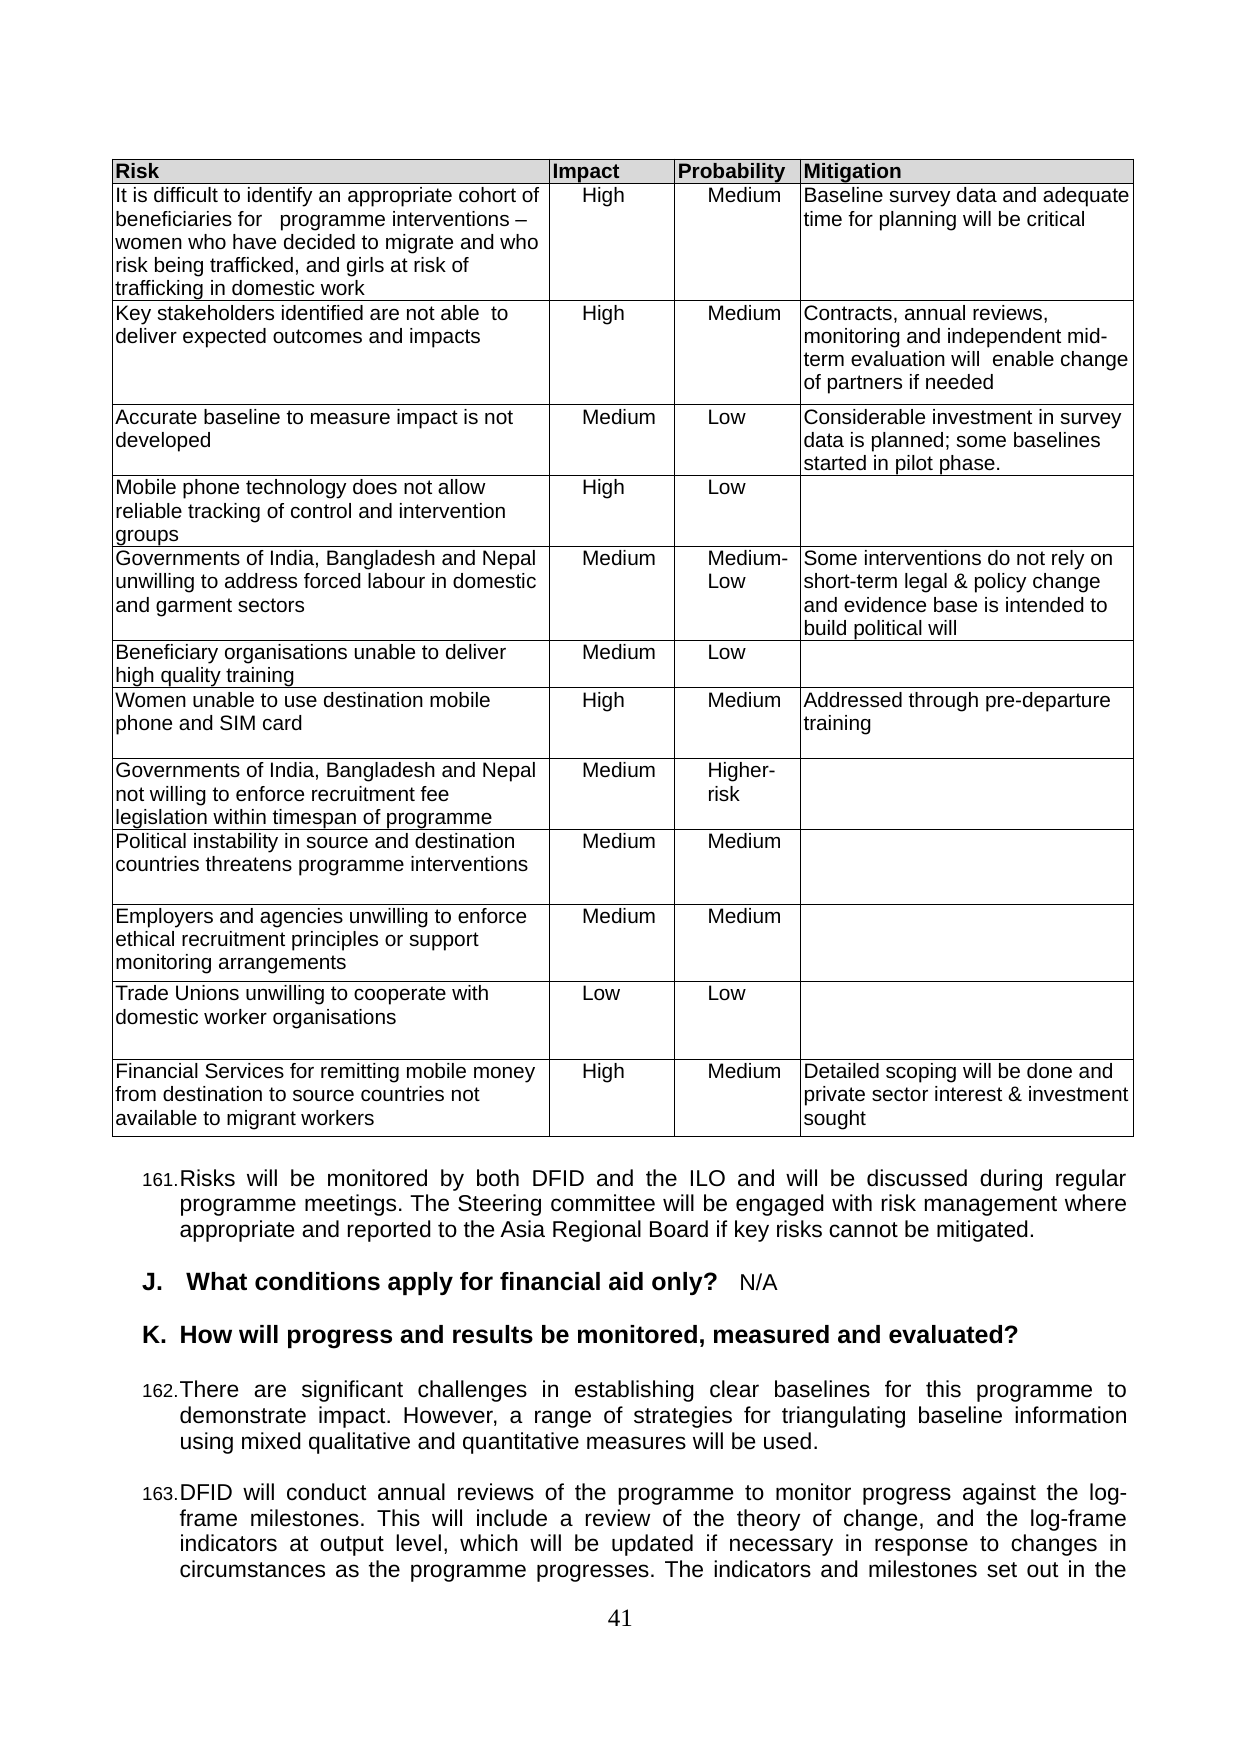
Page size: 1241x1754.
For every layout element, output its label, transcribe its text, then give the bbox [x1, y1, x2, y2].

table_cell Accurate baseline to measure impact is not developed [113, 405, 549, 475]
table_cell Medium [550, 405, 674, 475]
table_cell [801, 641, 1133, 687]
table_cell High [550, 476, 674, 546]
table_cell Medium [550, 759, 674, 828]
table_cell Considerable investment in survey data is planned; some baselines started in pilot phase. [801, 405, 1133, 475]
table_cell Higher-risk [675, 759, 800, 828]
table_cell [801, 905, 1133, 981]
table_cell Some interventions do not rely on short-term legal & policy change and evidence base is intended to build political will [801, 547, 1133, 639]
list Risks will be monitored by both DFID and the ILO and will be discussed during regular programme meetings. The Steering committee will be engaged with risk management where appropriate and reported to the Asia Regional Board if key risks cannot be mitigated. [142, 1165, 1128, 1242]
table_cell Medium [675, 830, 800, 903]
table_cell [801, 759, 1133, 828]
table_cell Trade Unions unwilling to cooperate with domestic worker organisations [113, 982, 549, 1058]
list How will progress and results be monitored, measured and evaluated? [142, 1321, 1128, 1349]
list DFID will conduct annual reviews of the programme to monitor progress against the log-frame milestones. This will include a review of the theory of change, and the log-frame indicators at output level, which will be updated if necessary in response to changes in circumstances as the programme progresses. The indicators and milestones set out in the [142, 1479, 1128, 1582]
table_cell Key stakeholders identified are not able to deliver expected outcomes and impacts [113, 301, 549, 404]
table_cell [801, 476, 1133, 546]
table_cell Medium [675, 688, 800, 758]
table_cell High [550, 184, 674, 300]
table_cell [801, 830, 1133, 903]
table_header Mitigation [801, 160, 1133, 183]
table_cell Medium [675, 1060, 800, 1136]
list What conditions apply for financial aid only? N/A [142, 1268, 1128, 1296]
table_header Impact [550, 160, 674, 183]
table_cell High [550, 1060, 674, 1136]
table_cell Medium-Low [675, 547, 800, 639]
table_cell Contracts, annual reviews, monitoring and independent mid-term evaluation will enable change of partners if needed [801, 301, 1133, 404]
table_cell Baseline survey data and adequate time for planning will be critical [801, 184, 1133, 300]
table_cell It is difficult to identify an appropriate cohort of beneficiaries for programme interventions – women who have decided to migrate and who risk being trafficked, and girls at risk of trafficking in domestic work [113, 184, 549, 300]
table_cell High [550, 301, 674, 404]
table_cell Medium [550, 905, 674, 981]
table_cell Governments of India, Bangladesh and Nepal not willing to enforce recruitment fee legislation within timespan of programme [113, 759, 549, 828]
table_cell Medium [675, 301, 800, 404]
table_cell [801, 982, 1133, 1058]
list There are significant challenges in establishing clear baselines for this programme to demonstrate impact. However, a range of strategies for triangulating baseline information using mixed qualitative and quantitative measures will be used. [142, 1377, 1128, 1454]
table_cell Women unable to use destination mobile phone and SIM card [113, 688, 549, 758]
table_cell Medium [550, 641, 674, 687]
table_header Probability [675, 160, 800, 183]
table_cell Beneficiary organisations unable to deliver high quality training [113, 641, 549, 687]
table_header Risk [113, 160, 549, 183]
table_cell Medium [675, 184, 800, 300]
table_cell Low [675, 405, 800, 475]
table_cell Low [675, 982, 800, 1058]
table_cell Medium [550, 830, 674, 903]
table_cell Low [550, 982, 674, 1058]
table_cell Medium [675, 905, 800, 981]
table_cell Low [675, 476, 800, 546]
table_cell Employers and agencies unwilling to enforce ethical recruitment principles or support monitoring arrangements [113, 905, 549, 981]
table_cell Governments of India, Bangladesh and Nepal unwilling to address forced labour in domestic and garment sectors [113, 547, 549, 639]
table_cell Low [675, 641, 800, 687]
table_cell Detailed scoping will be done and private sector interest & investment sought [801, 1060, 1133, 1136]
table_cell Medium [550, 547, 674, 639]
table_cell Mobile phone technology does not allow reliable tracking of control and intervention groups [113, 476, 549, 546]
table_cell Financial Services for remitting mobile money from destination to source countries not available to migrant workers [113, 1060, 549, 1136]
table_cell Political instability in source and destination countries threatens programme interventions [113, 830, 549, 903]
table_cell High [550, 688, 674, 758]
table_cell Addressed through pre-departure training [801, 688, 1133, 758]
